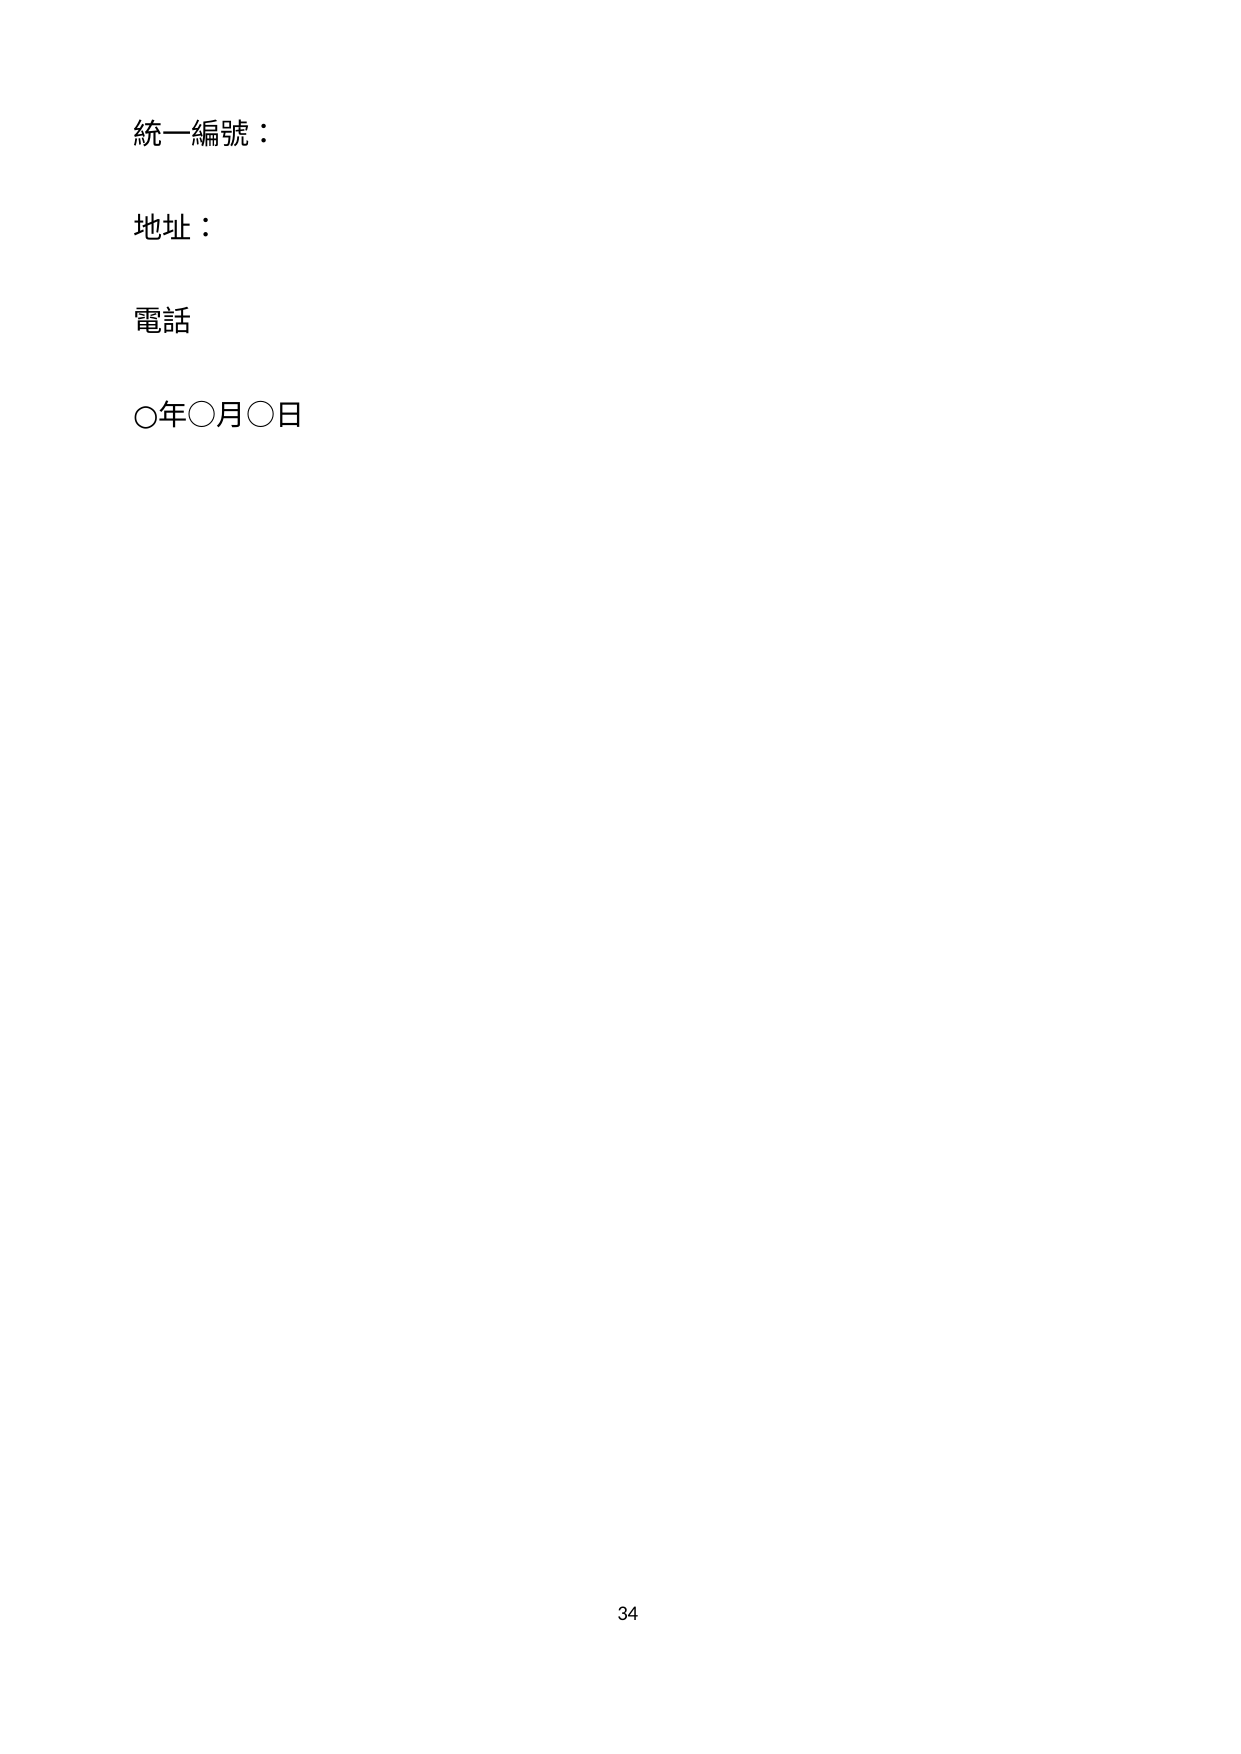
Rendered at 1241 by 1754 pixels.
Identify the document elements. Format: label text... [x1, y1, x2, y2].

text 統一編號： [133, 94, 1122, 169]
text ○年○月○日 [133, 375, 1122, 450]
text 地址： [133, 188, 1122, 263]
text 電話 [133, 282, 1122, 357]
